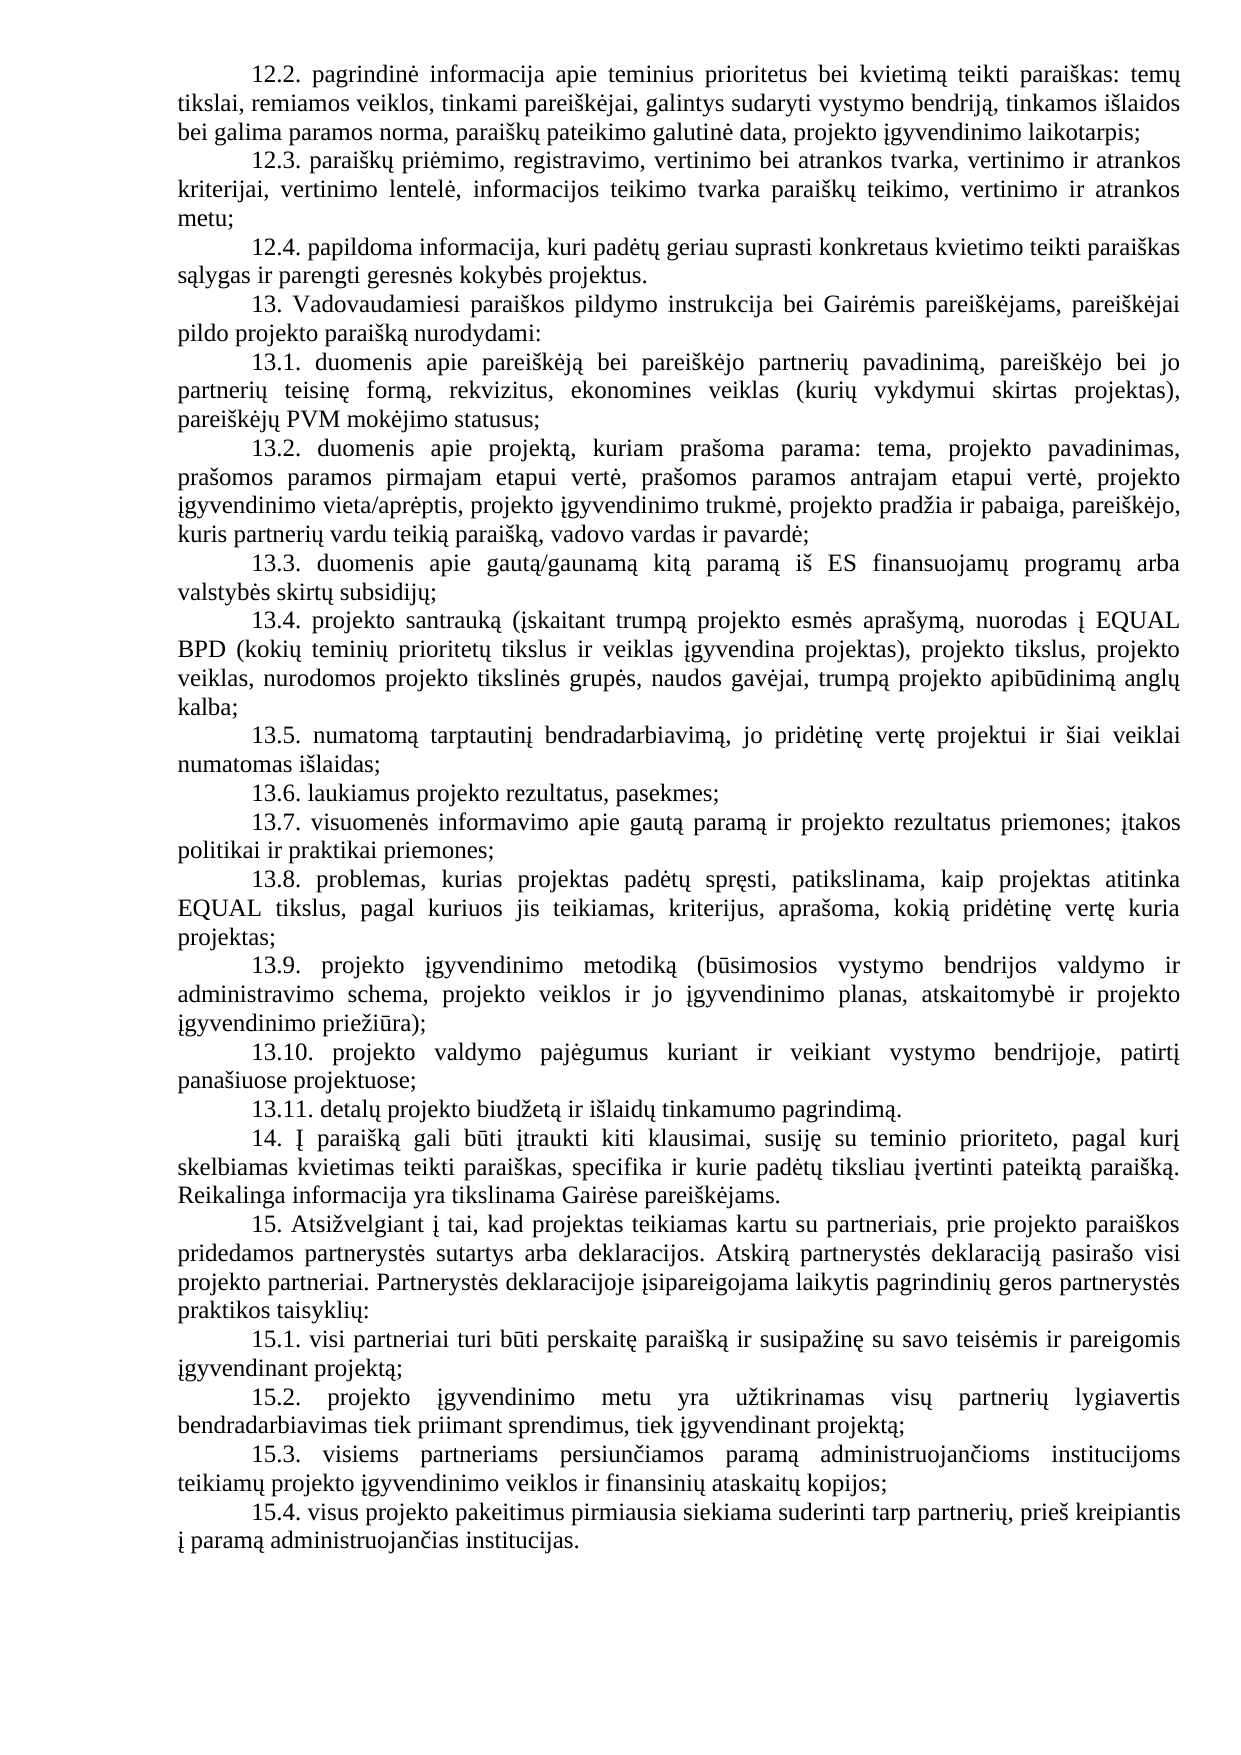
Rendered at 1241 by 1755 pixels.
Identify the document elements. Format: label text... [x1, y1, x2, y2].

text 12.4. papildoma informacija, kuri padėtų geriau suprasti konkretaus kvietimo teikti paraiškas sąlygas ir parengti geresnės kokybės projektus. [177, 232, 1181, 289]
text 15. Atsižvelgiant į tai, kad projektas teikiamas kartu su partneriais, prie projekto paraiškos pridedamos partnerystės sutartys arba deklaracijos. Atskirą partnerystės deklaraciją pasirašo visi projekto partneriai. Partnerystės deklaracijoje įsipareigojama laikytis pagrindinių geros partnerystės praktikos taisyklių: [177, 1209, 1181, 1324]
text 13.1. duomenis apie pareiškėją bei pareiškėjo partnerių pavadinimą, pareiškėjo bei jo partnerių teisinę formą, rekvizitus, ekonomines veiklas (kurių vykdymui skirtas projektas), pareiškėjų PVM mokėjimo statusus; [177, 347, 1181, 433]
text 14. Į paraišką gali būti įtraukti kiti klausimai, susiję su teminio prioriteto, pagal kurį skelbiamas kvietimas teikti paraiškas, specifika ir kurie padėtų tiksliau įvertinti pateiktą paraišką. Reikalinga informacija yra tikslinama Gairėse pareiškėjams. [177, 1123, 1181, 1209]
text 13.7. visuomenės informavimo apie gautą paramą ir projekto rezultatus priemones; įtakos politikai ir praktikai priemones; [177, 807, 1181, 864]
text 13.10. projekto valdymo pajėgumus kuriant ir veikiant vystymo bendrijoje, patirtį panašiuose projektuose; [177, 1037, 1181, 1094]
text 13.4. projekto santrauką (įskaitant trumpą projekto esmės aprašymą, nuorodas į EQUAL BPD (kokių teminių prioritetų tikslus ir veiklas įgyvendina projektas), projekto tikslus, projekto veiklas, nurodomos projekto tikslinės grupės, naudos gavėjai, trumpą projekto apibūdinimą anglų kalba; [177, 605, 1181, 720]
text 15.1. visi partneriai turi būti perskaitę paraišką ir susipažinę su savo teisėmis ir pareigomis įgyvendinant projektą; [177, 1324, 1181, 1382]
text 13.2. duomenis apie projektą, kuriam prašoma parama: tema, projekto pavadinimas, prašomos paramos pirmajam etapui vertė, prašomos paramos antrajam etapui vertė, projekto įgyvendinimo vieta/aprėptis, projekto įgyvendinimo trukmė, projekto pradžia ir pabaiga, pareiškėjo, kuris partnerių vardu teikią paraišką, vadovo vardas ir pavardė; [177, 433, 1181, 548]
text 13.8. problemas, kurias projektas padėtų spręsti, patikslinama, kaip projektas atitinka EQUAL tikslus, pagal kuriuos jis teikiamas, kriterijus, aprašoma, kokią pridėtinę vertę kuria projektas; [177, 864, 1181, 950]
text 15.4. visus projekto pakeitimus pirmiausia siekiama suderinti tarp partnerių, prieš kreipiantis į paramą administruojančias institucijas. [177, 1497, 1181, 1554]
text 12.3. paraiškų priėmimo, registravimo, vertinimo bei atrankos tvarka, vertinimo ir atrankos kriterijai, vertinimo lentelė, informacijos teikimo tvarka paraiškų teikimo, vertinimo ir atrankos metu; [177, 145, 1181, 232]
text 13.9. projekto įgyvendinimo metodiką (būsimosios vystymo bendrijos valdymo ir administravimo schema, projekto veiklos ir jo įgyvendinimo planas, atskaitomybė ir projekto įgyvendinimo priežiūra); [177, 950, 1181, 1037]
text 13.5. numatomą tarptautinį bendradarbiavimą, jo pridėtinę vertę projektui ir šiai veiklai numatomas išlaidas; [177, 720, 1181, 778]
text 15.2. projekto įgyvendinimo metu yra užtikrinamas visų partnerių lygiavertis bendradarbiavimas tiek priimant sprendimus, tiek įgyvendinant projektą; [177, 1382, 1181, 1439]
text 13.11. detalų projekto biudžetą ir išlaidų tinkamumo pagrindimą. [177, 1094, 1181, 1123]
text 13. Vadovaudamiesi paraiškos pildymo instrukcija bei Gairėmis pareiškėjams, pareiškėjai pildo projekto paraišką nurodydami: [177, 289, 1181, 347]
text 12.2. pagrindinė informacija apie teminius prioritetus bei kvietimą teikti paraiškas: temų tikslai, remiamos veiklos, tinkami pareiškėjai, galintys sudaryti vystymo bendriją, tinkamos išlaidos bei galima paramos norma, paraiškų pateikimo galutinė data, projekto įgyvendinimo laikotarpis; [177, 59, 1181, 145]
text 13.6. laukiamus projekto rezultatus, pasekmes; [177, 778, 1181, 807]
text 13.3. duomenis apie gautą/gaunamą kitą paramą iš ES finansuojamų programų arba valstybės skirtų subsidijų; [177, 548, 1181, 605]
text 15.3. visiems partneriams persiunčiamos paramą administruojančioms institucijoms teikiamų projekto įgyvendinimo veiklos ir finansinių ataskaitų kopijos; [177, 1439, 1181, 1497]
